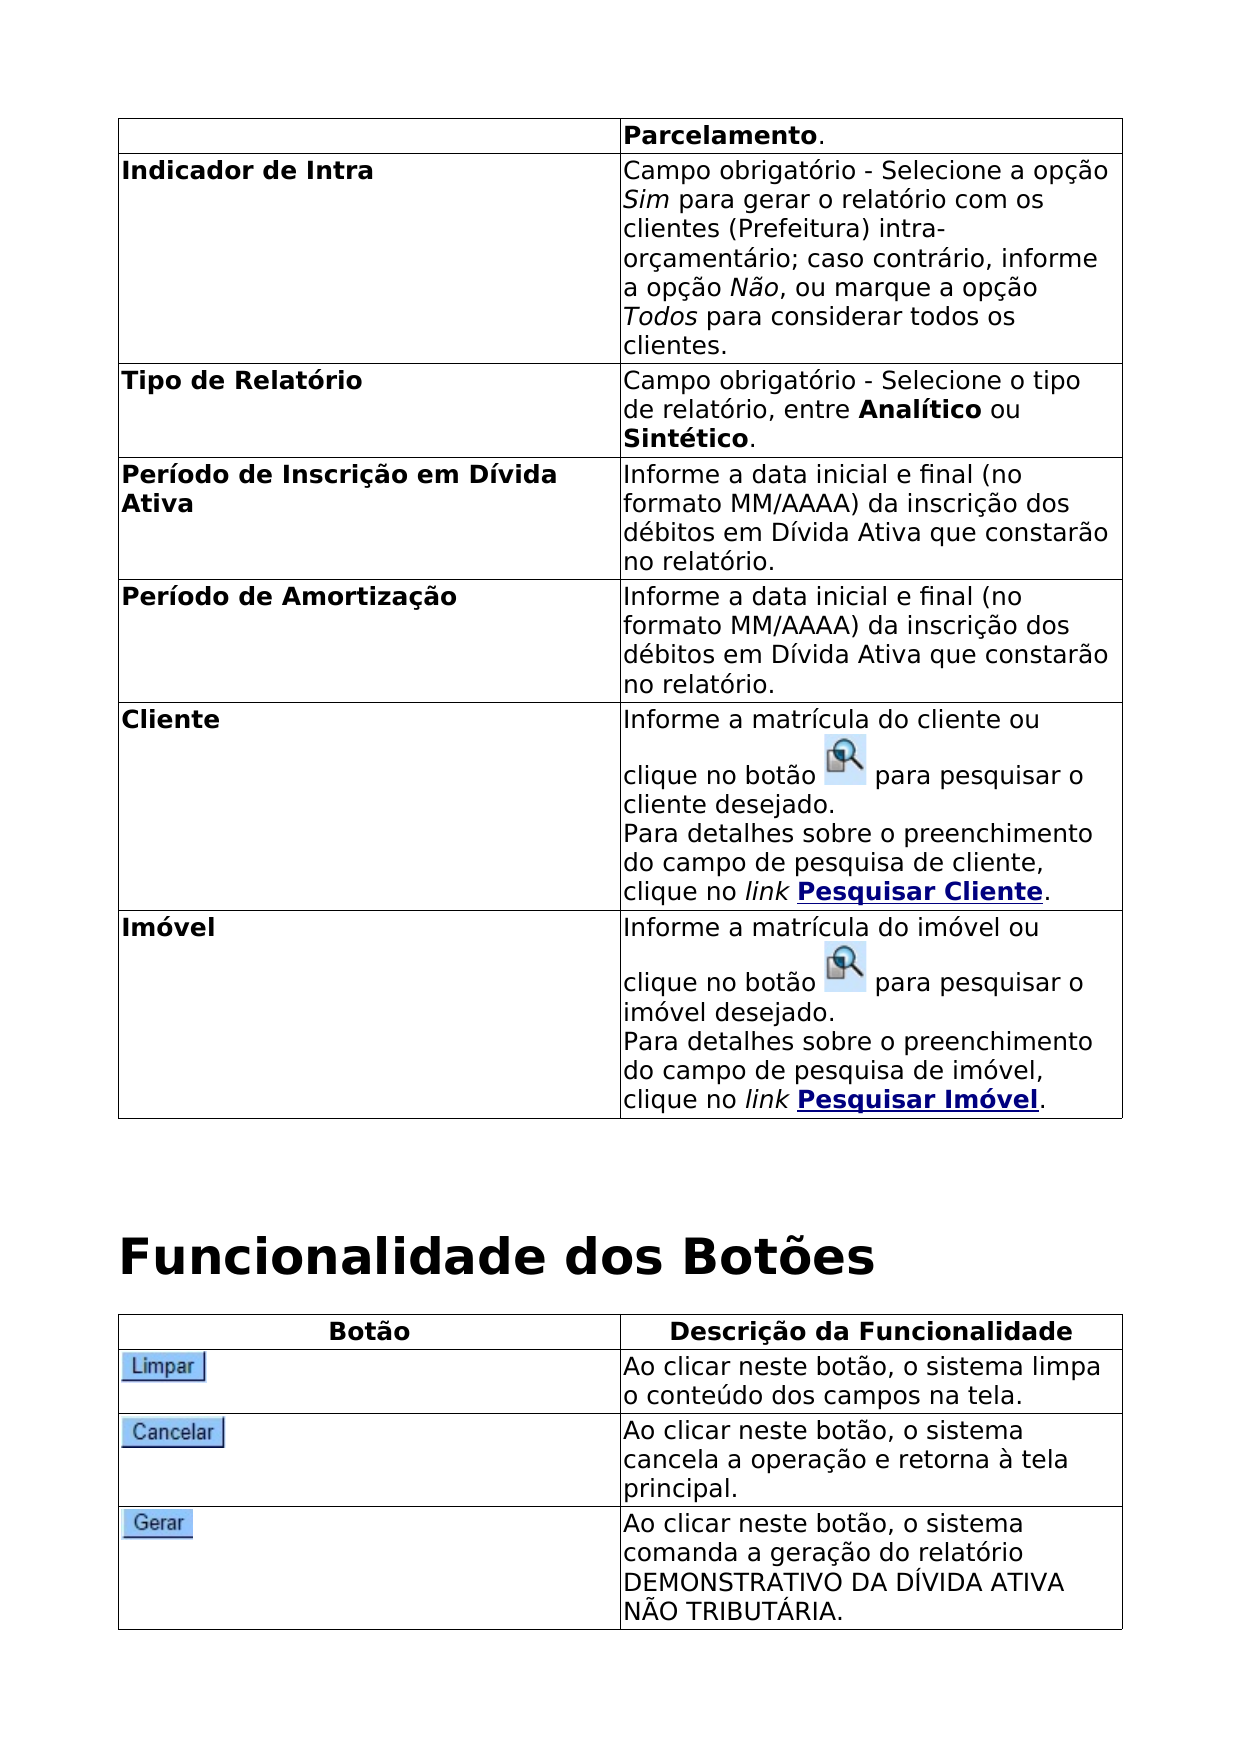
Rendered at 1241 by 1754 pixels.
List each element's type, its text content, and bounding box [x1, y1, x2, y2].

table_cell Ao clicar neste botão, o sistema limpa o conteúdo dos campos na tela. [621, 1350, 1122, 1413]
table_cell [119, 119, 620, 153]
table_cell Informe a matrícula do imóvel ou clique no botão para pesquisar o imóvel desejado. Para detalhes sobre o preenchimento do campo de pesquisa de imóvel, clique no link Pesquisar Imóvel. [621, 911, 1122, 1117]
table_cell Período de Inscrição em Dívida Ativa [119, 458, 620, 579]
table_cell Campo obrigatório - Selecione a opção Sim para gerar o relatório com os clientes (Prefeitura) intra-orçamentário; caso contrário, informe a opção Não, ou marque a opção Todos para considerar todos os clientes. [621, 154, 1122, 363]
table_cell [119, 1507, 620, 1629]
table_cell Tipo de Relatório [119, 364, 620, 457]
picture [121, 1351, 207, 1383]
picture [824, 734, 867, 785]
table_cell Informe a data inicial e final (no formato MM/AAAA) da inscrição dos débitos em Dívida Ativa que constarão no relatório. [621, 580, 1122, 702]
picture [824, 941, 867, 992]
table_cell Cliente [119, 703, 620, 910]
table_cell Informe a data inicial e final (no formato MM/AAAA) da inscrição dos débitos em Dívida Ativa que constarão no relatório. [621, 458, 1122, 579]
table_header Descrição da Funcionalidade [621, 1315, 1122, 1349]
table_cell Ao clicar neste botão, o sistema comanda a geração do relatório DEMONSTRATIVO DA DÍVIDA ATIVA NÃO TRIBUTÁRIA. [621, 1507, 1122, 1629]
table_cell Parcelamento. [621, 119, 1122, 153]
table_cell Imóvel [119, 911, 620, 1117]
table_cell Campo obrigatório - Selecione o tipo de relatório, entre Analítico ou Sintético. [621, 364, 1122, 457]
table_cell [119, 1414, 620, 1506]
table_cell [119, 1350, 620, 1413]
table_cell Período de Amortização [119, 580, 620, 702]
table_cell Informe a matrícula do cliente ou clique no botão para pesquisar o cliente desejado. Para detalhes sobre o preenchimento do campo de pesquisa de cliente, clique no link Pesquisar Cliente. [621, 703, 1122, 910]
picture [121, 1509, 193, 1540]
table_cell Ao clicar neste botão, o sistema cancela a operação e retorna à tela principal. [621, 1414, 1122, 1506]
subtitle Funcionalidade dos Botões [118, 1228, 1122, 1286]
table_cell Indicador de Intra [119, 154, 620, 363]
picture [121, 1416, 226, 1448]
table_header Botão [119, 1315, 620, 1349]
